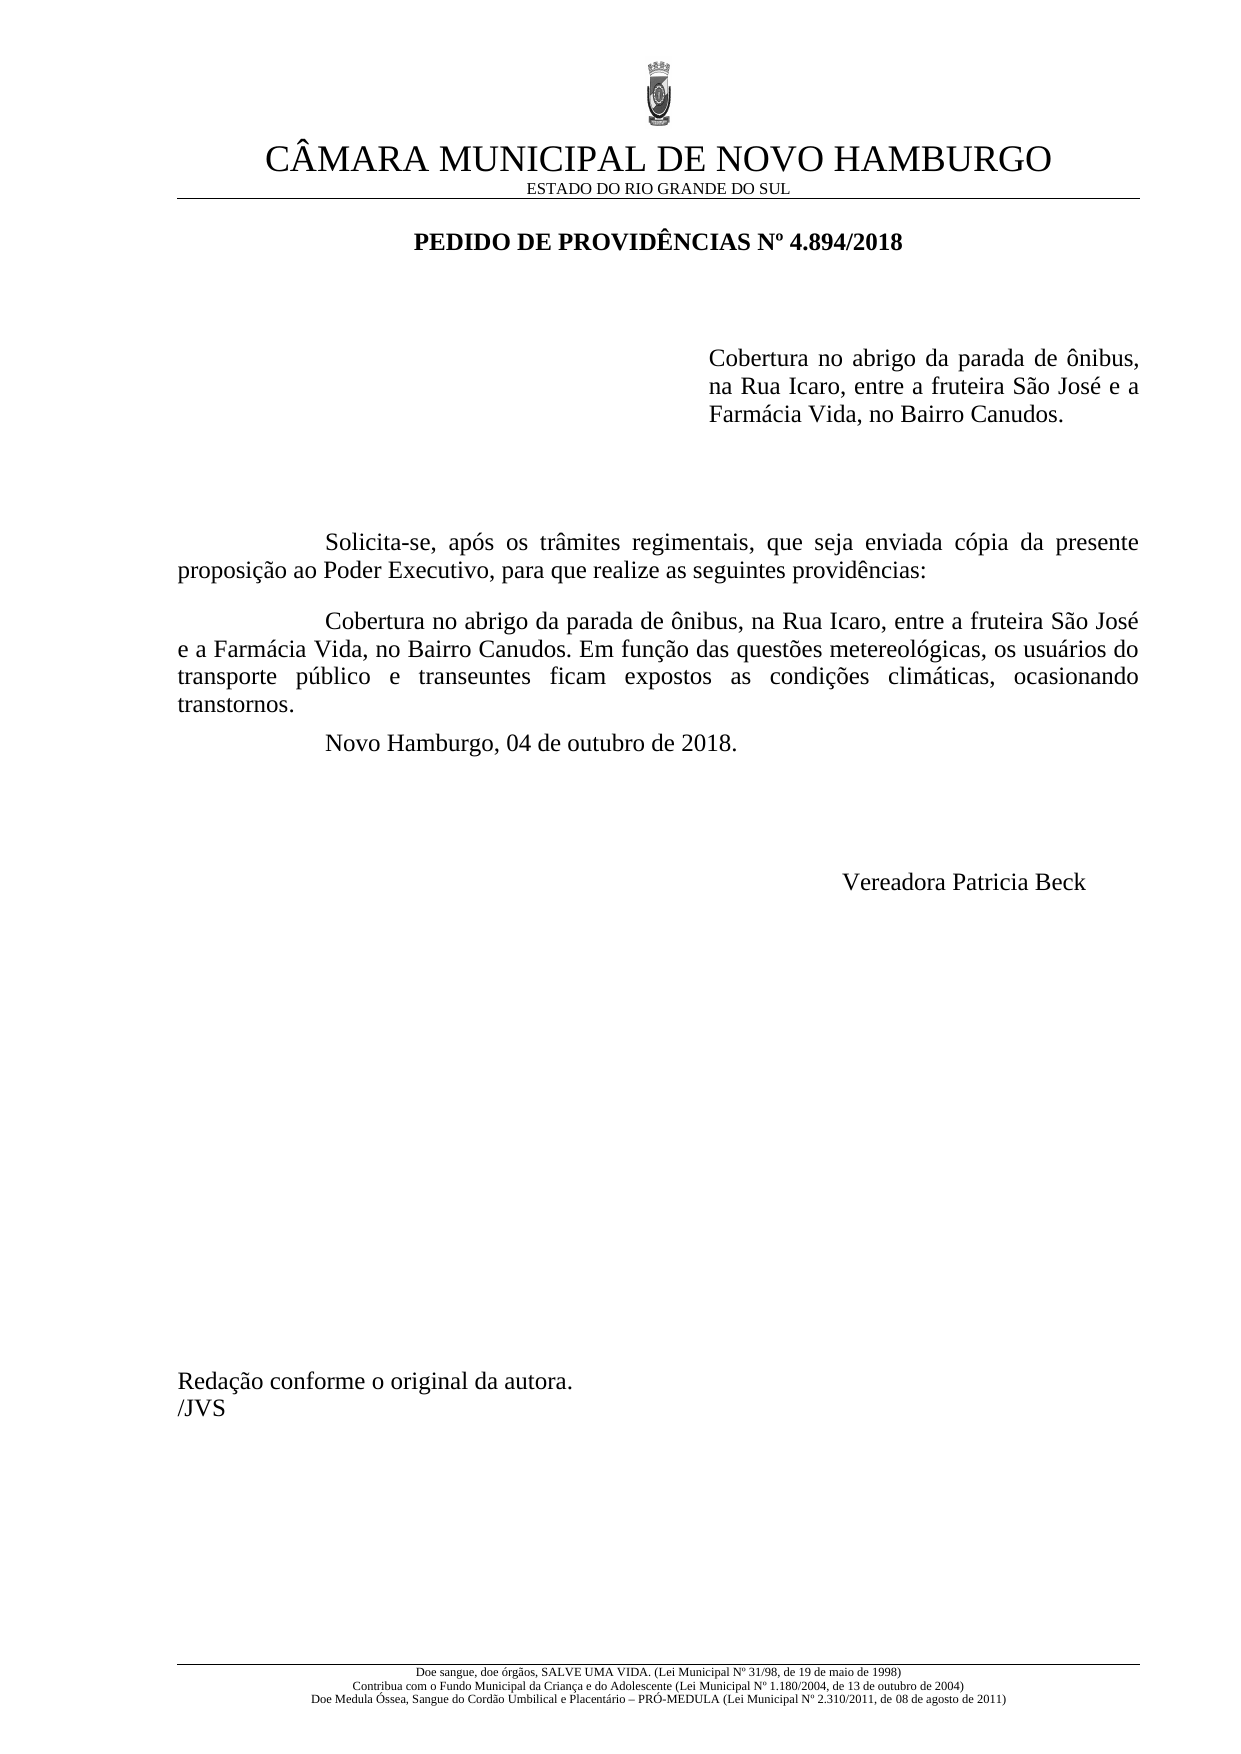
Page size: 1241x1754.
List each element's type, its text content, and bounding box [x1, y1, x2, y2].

text Cobertura no abrigo da parada de ônibus, na Rua Icaro, entre a fruteira São José e a Farmácia Vida, no Bairro Canudos. [709, 344, 1140, 428]
text Cobertura no abrigo da parada de ônibus, na Rua Icaro, entre a fruteira São José e a Farmácia Vida, no Bairro Canudos. Em função das questões metereológicas, os usuários do transporte público e transeuntes ficam expostos as condições climáticas, ocasionando transtornos. [177, 607, 1140, 718]
text /JVS [177, 1394, 1140, 1422]
text Vereadora Patricia Beck [177, 868, 1140, 896]
text Redação conforme o original da autora. [177, 1367, 1140, 1394]
text Solicita-se, após os trâmites regimentais, que seja enviada cópia da presente proposição ao Poder Executivo, para que realize as seguintes providências: [177, 528, 1140, 583]
text PEDIDO DE PROVIDÊNCIAS Nº 4.894/2018 [177, 228, 1140, 256]
text Novo Hamburgo, 04 de outubro de 2018. [177, 729, 1140, 757]
